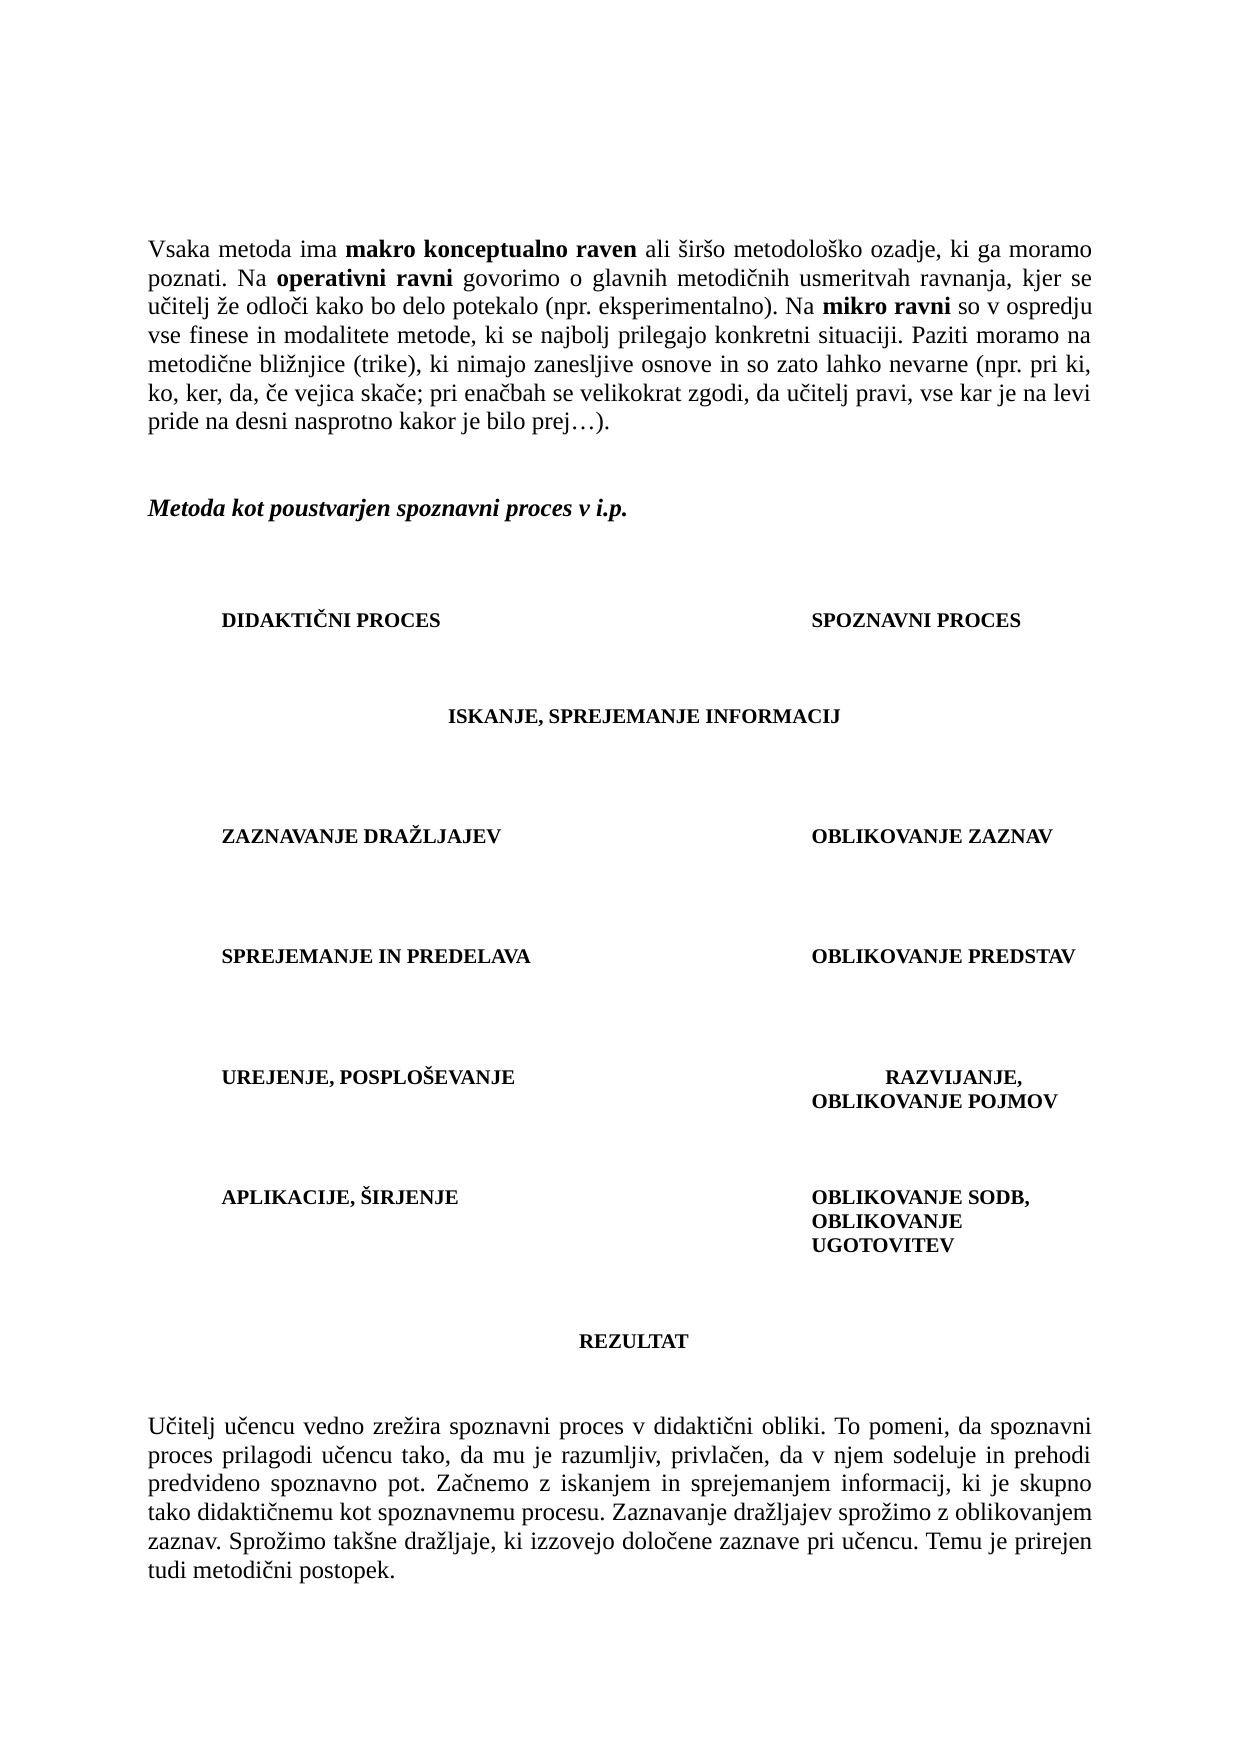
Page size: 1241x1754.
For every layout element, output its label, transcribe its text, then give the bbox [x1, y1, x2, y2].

text ISKANJE, SPREJEMANJE INFORMACIJ [369, 704, 1093, 728]
text Metoda kot poustvarjen spoznavni proces v i.p. [148, 493, 1093, 521]
text SPREJEMANJE IN PREDELAVA OBLIKOVANJE PREDSTAV [148, 944, 1093, 968]
text REZULTAT [148, 1329, 1093, 1353]
text ZAZNAVANJE DRAŽLJAJEV OBLIKOVANJE ZAZNAV [148, 824, 1093, 848]
text Vsaka metoda ima makro konceptualno raven ali širšo metodološko ozadje, ki ga moramo poznati. Na operativni ravni govorimo o glavnih metodičnih usmeritvah ravnanja, kjer se učitelj že odloči kako bo delo potekalo (npr. eksperimentalno). Na mikro ravni so v ospredju vse finese in modalitete metode, ki se najbolj prilegajo konkretni situaciji. Paziti moramo na metodične bližnjice (trike), ki nimajo zanesljive osnove in so zato lahko nevarne (npr. pri ki, ko, ker, da, če vejica skače; pri enačbah se velikokrat zgodi, da učitelj pravi, vse kar je na levi pride na desni nasprotno kakor je bilo prej…). [148, 234, 1093, 435]
text Učitelj učencu vedno zrežira spoznavni proces v didaktični obliki. To pomeni, da spoznavni proces prilagodi učencu tako, da mu je razumljiv, privlačen, da v njem sodeluje in prehodi predvideno spoznavno pot. Začnemo z iskanjem in sprejemanjem informacij, ki je skupno tako didaktičnemu kot spoznavnemu procesu. Zaznavanje dražljajev sprožimo z oblikovanjem zaznav. Sprožimo takšne dražljaje, ki izzovejo določene zaznave pri učencu. Temu je prirejen tudi metodični postopek. [148, 1411, 1093, 1583]
text UREJENJE, POSPLOŠEVANJE RAZVIJANJE, OBLIKOVANJE POJMOV [221, 1065, 1093, 1113]
text DIDAKTIČNI PROCES SPOZNAVNI PROCES [148, 608, 1093, 632]
text APLIKACIJE, ŠIRJENJE OBLIKOVANJE SODB, OBLIKOVANJE UGOTOVITEV [221, 1185, 1093, 1257]
